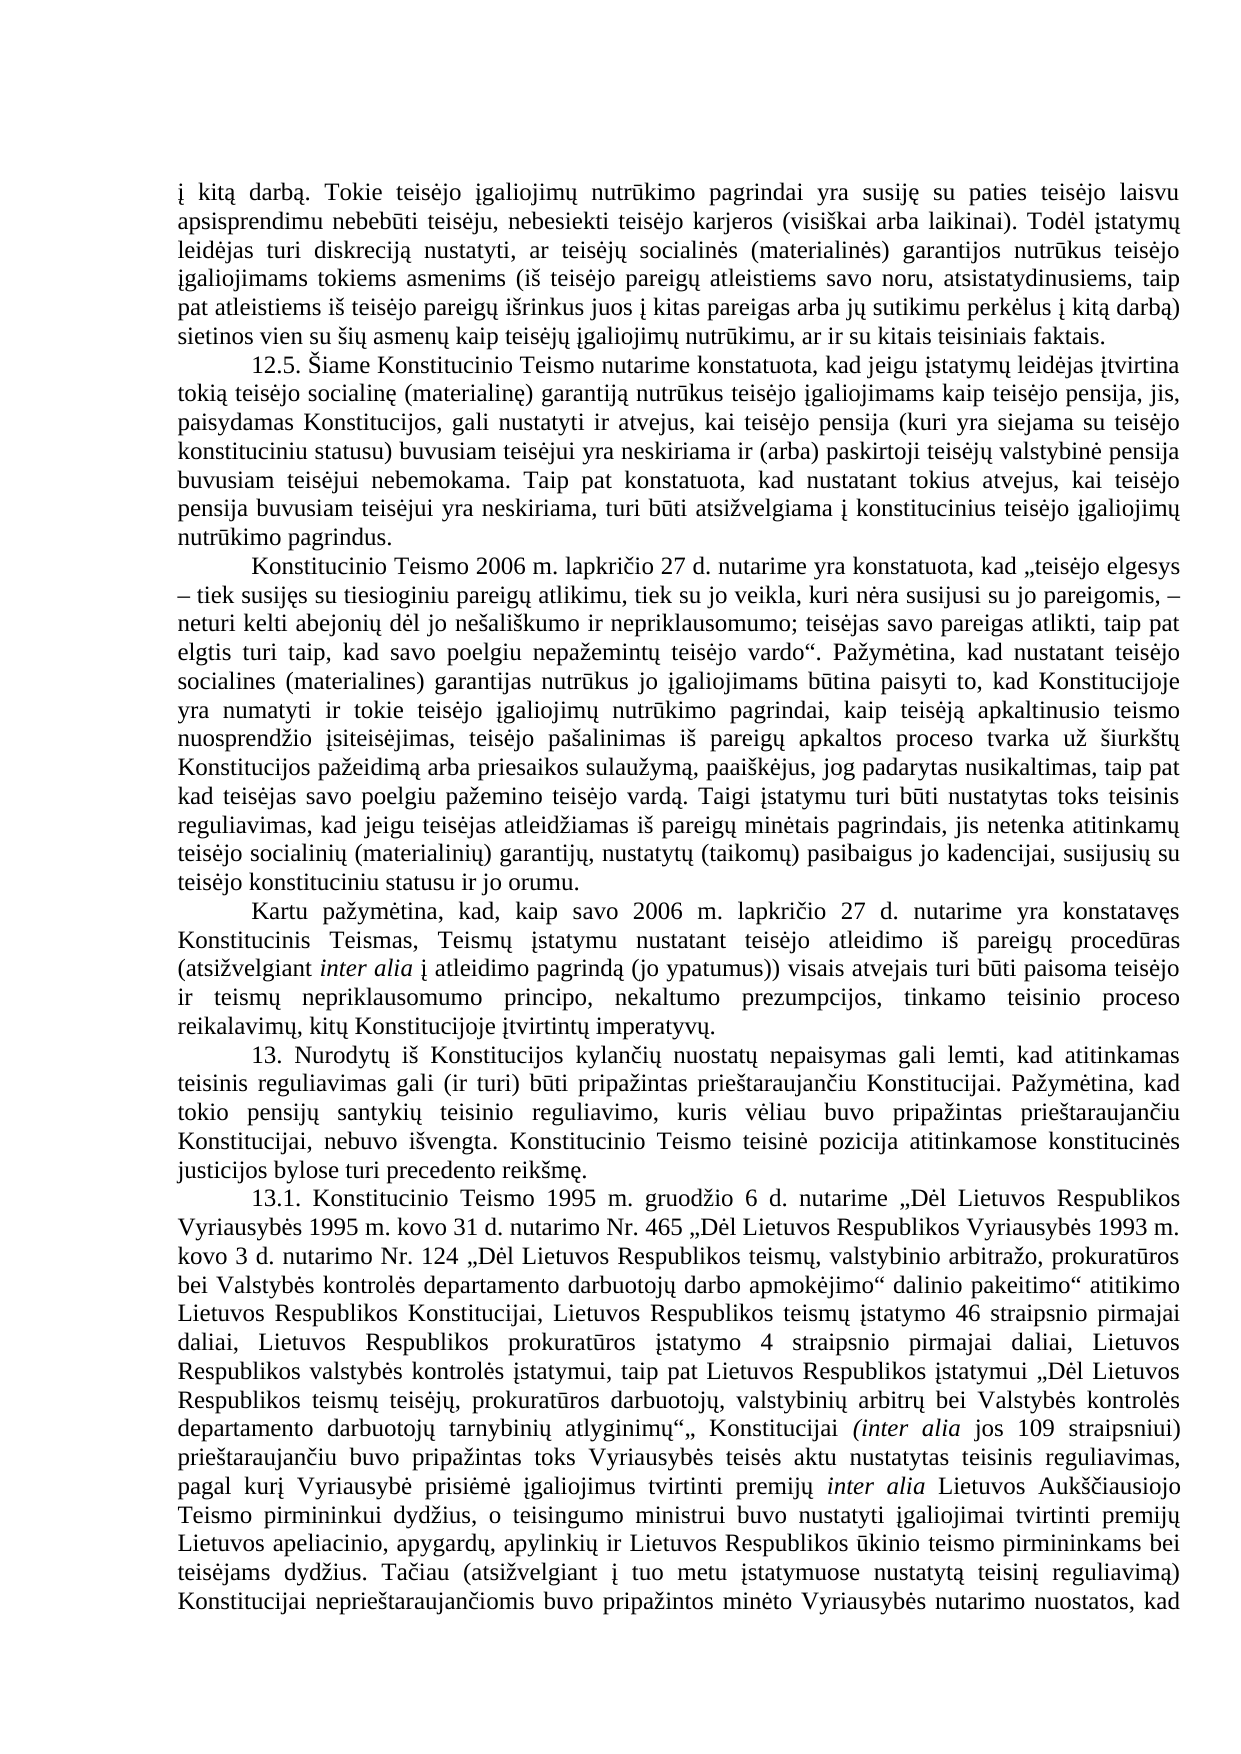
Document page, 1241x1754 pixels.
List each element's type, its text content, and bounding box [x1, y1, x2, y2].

text Konstitucinio Teismo 2006 m. lapkričio 27 d. nutarime yra konstatuota, kad „teisėjo elgesys – tiek susijęs su tiesioginiu pareigų atlikimu, tiek su jo veikla, kuri nėra susijusi su jo pareigomis, – neturi kelti abejonių dėl jo nešališkumo ir nepriklausomumo; teisėjas savo pareigas atlikti, taip pat elgtis turi taip, kad savo poelgiu nepažemintų teisėjo vardo“. Pažymėtina, kad nustatant teisėjo socialines (materialines) garantijas nutrūkus jo įgaliojimams būtina paisyti to, kad Konstitucijoje yra numatyti ir tokie teisėjo įgaliojimų nutrūkimo pagrindai, kaip teisėją apkaltinusio teismo nuosprendžio įsiteisėjimas, teisėjo pašalinimas iš pareigų apkaltos proceso tvarka už šiurkštų Konstitucijos pažeidimą arba priesaikos sulaužymą, paaiškėjus, jog padarytas nusikaltimas, taip pat kad teisėjas savo poelgiu pažemino teisėjo vardą. Taigi įstatymu turi būti nustatytas toks teisinis reguliavimas, kad jeigu teisėjas atleidžiamas iš pareigų minėtais pagrindais, jis netenka atitinkamų teisėjo socialinių (materialinių) garantijų, nustatytų (taikomų) pasibaigus jo kadencijai, susijusių su teisėjo konstituciniu statusu ir jo orumu. [177, 551, 1181, 896]
text į kitą darbą. Tokie teisėjo įgaliojimų nutrūkimo pagrindai yra susiję su paties teisėjo laisvu apsisprendimu nebebūti teisėju, nebesiekti teisėjo karjeros (visiškai arba laikinai). Todėl įstatymų leidėjas turi diskreciją nustatyti, ar teisėjų socialinės (materialinės) garantijos nutrūkus teisėjo įgaliojimams tokiems asmenims (iš teisėjo pareigų atleistiems savo noru, atsistatydinusiems, taip pat atleistiems iš teisėjo pareigų išrinkus juos į kitas pareigas arba jų sutikimu perkėlus į kitą darbą) sietinos vien su šių asmenų kaip teisėjų įgaliojimų nutrūkimu, ar ir su kitais teisiniais faktais. [177, 177, 1181, 350]
text 13. Nurodytų iš Konstitucijos kylančių nuostatų nepaisymas gali lemti, kad atitinkamas teisinis reguliavimas gali (ir turi) būti pripažintas prieštaraujančiu Konstitucijai. Pažymėtina, kad tokio pensijų santykių teisinio reguliavimo, kuris vėliau buvo pripažintas prieštaraujančiu Konstitucijai, nebuvo išvengta. Konstitucinio Teismo teisinė pozicija atitinkamose konstitucinės justicijos bylose turi precedento reikšmę. [177, 1040, 1181, 1183]
text 13.1. Konstitucinio Teismo 1995 m. gruodžio 6 d. nutarime „Dėl Lietuvos Respublikos Vyriausybės 1995 m. kovo 31 d. nutarimo Nr. 465 „Dėl Lietuvos Respublikos Vyriausybės 1993 m. kovo 3 d. nutarimo Nr. 124 „Dėl Lietuvos Respublikos teismų, valstybinio arbitražo, prokuratūros bei Valstybės kontrolės departamento darbuotojų darbo apmokėjimo“ dalinio pakeitimo“ atitikimo Lietuvos Respublikos Konstitucijai, Lietuvos Respublikos teismų įstatymo 46 straipsnio pirmajai daliai, Lietuvos Respublikos prokuratūros įstatymo 4 straipsnio pirmajai daliai, Lietuvos Respublikos valstybės kontrolės įstatymui, taip pat Lietuvos Respublikos įstatymui „Dėl Lietuvos Respublikos teismų teisėjų, prokuratūros darbuotojų, valstybinių arbitrų bei Valstybės kontrolės departamento darbuotojų tarnybinių atlyginimų“„ Konstitucijai (inter alia jos 109 straipsniui) prieštaraujančiu buvo pripažintas toks Vyriausybės teisės aktu nustatytas teisinis reguliavimas, pagal kurį Vyriausybė prisiėmė įgaliojimus tvirtinti premijų inter alia Lietuvos Aukščiausiojo Teismo pirmininkui dydžius, o teisingumo ministrui buvo nustatyti įgaliojimai tvirtinti premijų Lietuvos apeliacinio, apygardų, apylinkių ir Lietuvos Respublikos ūkinio teismo pirmininkams bei teisėjams dydžius. Tačiau (atsižvelgiant į tuo metu įstatymuose nustatytą teisinį reguliavimą) Konstitucijai neprieštaraujančiomis buvo pripažintos minėto Vyriausybės nutarimo nuostatos, kad [177, 1183, 1181, 1615]
text 12.5. Šiame Konstitucinio Teismo nutarime konstatuota, kad jeigu įstatymų leidėjas įtvirtina tokią teisėjo socialinę (materialinę) garantiją nutrūkus teisėjo įgaliojimams kaip teisėjo pensija, jis, paisydamas Konstitucijos, gali nustatyti ir atvejus, kai teisėjo pensija (kuri yra siejama su teisėjo konstituciniu statusu) buvusiam teisėjui yra neskiriama ir (arba) paskirtoji teisėjų valstybinė pensija buvusiam teisėjui nebemokama. Taip pat konstatuota, kad nustatant tokius atvejus, kai teisėjo pensija buvusiam teisėjui yra neskiriama, turi būti atsižvelgiama į konstitucinius teisėjo įgaliojimų nutrūkimo pagrindus. [177, 350, 1181, 551]
text Kartu pažymėtina, kad, kaip savo 2006 m. lapkričio 27 d. nutarime yra konstatavęs Konstitucinis Teismas, Teismų įstatymu nustatant teisėjo atleidimo iš pareigų procedūras (atsižvelgiant inter alia į atleidimo pagrindą (jo ypatumus)) visais atvejais turi būti paisoma teisėjo ir teismų nepriklausomumo principo, nekaltumo prezumpcijos, tinkamo teisinio proceso reikalavimų, kitų Konstitucijoje įtvirtintų imperatyvų. [177, 896, 1181, 1040]
